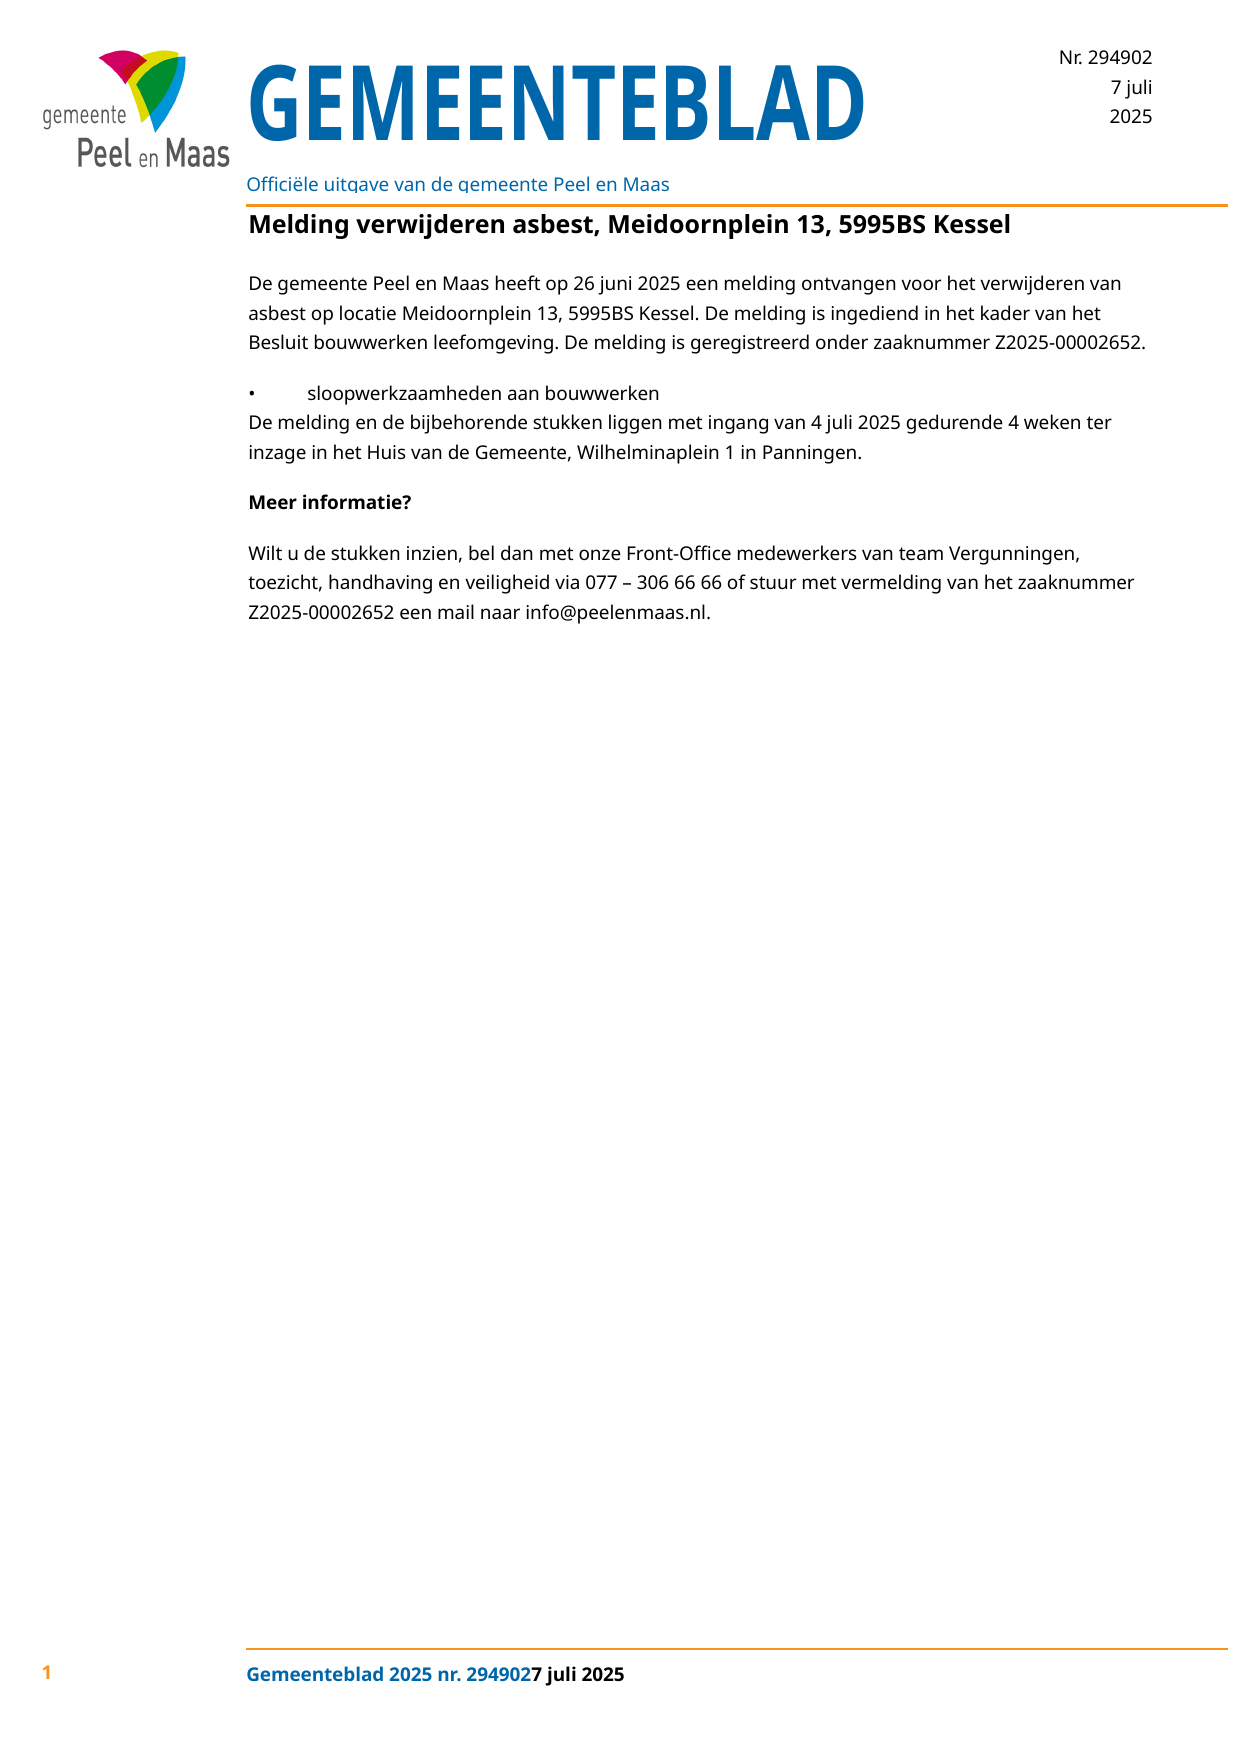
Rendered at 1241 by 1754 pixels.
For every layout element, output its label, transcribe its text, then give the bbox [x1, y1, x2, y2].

picture [41, 47, 231, 172]
text Melding verwijderen asbest, Meidoornplein 13, 5995BS Kessel [248, 207, 1152, 241]
text De melding en de bijbehorende stukken liggen met ingang van 4 juli 2025 gedurende 4 weken ter inzage in het Huis van de Gemeente, Wilhelminaplein 1 in Panningen. [248, 409, 1152, 465]
text De gemeente Peel en Maas heeft op 26 juni 2025 een melding ontvangen voor het verwijderen van asbest op locatie Meidoornplein 13, 5995BS Kessel. De melding is ingediend in het kader van het Besluit bouwwerken leefomgeving. De melding is geregistreerd onder zaaknummer Z2025-00002652. [248, 270, 1152, 355]
list sloopwerkzaamheden aan bouwwerken [248, 380, 1152, 406]
text Meer informatie? [248, 489, 1152, 515]
text Wilt u de stukken inzien, bel dan met onze Front-Office medewerkers van team Vergunningen, toezicht, handhaving en veiligheid via 077 – 306 66 66 of stuur met vermelding van het zaaknummer Z2025-00002652 een mail naar info@peelenmaas.nl. [248, 540, 1152, 625]
